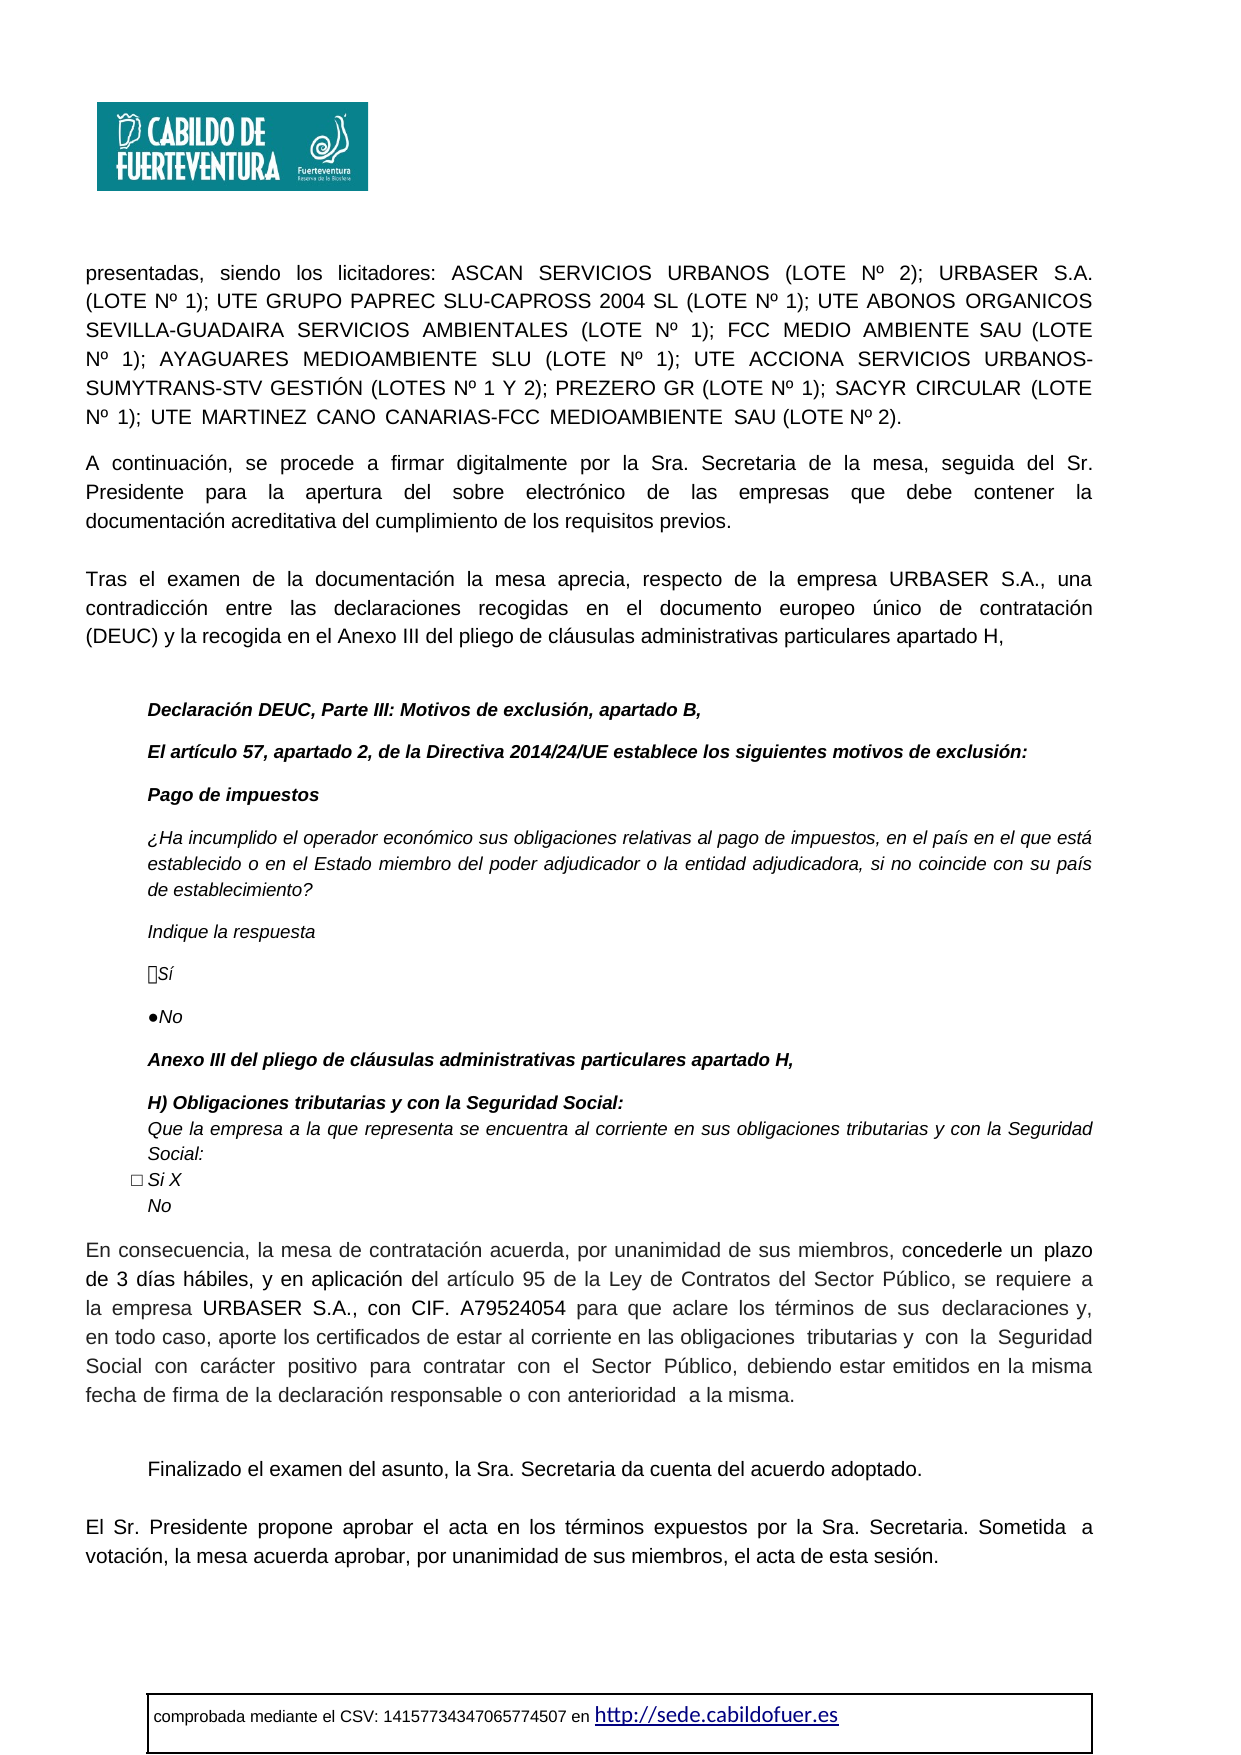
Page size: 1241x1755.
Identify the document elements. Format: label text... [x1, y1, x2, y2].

text H) Obligaciones tributarias y con la Seguridad Social: [147, 1091, 1107, 1113]
text ¿Ha incumplido el operador económico sus obligaciones relativas al pago de impuestos, en el país en el que está establecido o en el Estado miembro del poder adjudicador o la entidad adjudicadora, si no coincide con su país de establecimiento? [147, 827, 1093, 900]
text Anexo III del pliego de cláusulas administrativas particulares apartado H, [147, 1049, 1107, 1070]
text Indique la respuesta [147, 921, 1107, 943]
text Tras el examen de la documentación la mesa aprecia, respecto de la empresa URBASER S.A., una contradicción entre las declaraciones recogidas en el documento europeo único de contratación (DEUC) y la recogida en el Anexo III del pliego de cláusulas administrativas particulares apartado H, [85, 566, 1093, 648]
text El Sr. Presidente propone aprobar el acta en los términos expuestos por la Sra. Secretaria. Sometida a votación, la mesa acuerda aprobar, por unanimidad de sus miembros, el acta de esta sesión. [85, 1514, 1093, 1567]
text En consecuencia, la mesa de contratación acuerda, por unanimidad de sus miembros, concederle un plazo de 3 días hábiles, y en aplicación del artículo 95 de la Ley de Contratos del Sector Público, se requiere a la empresa URBASER S.A., con CIF. A79524054 para que aclare los términos de sus declaraciones y, en todo caso, aporte los certificados de estar al corriente en las obligaciones tributarias y con la Seguridad Social con carácter positivo para contratar con el Sector Público, debiendo estar emitidos en la misma fecha de firma de la declaración responsable o con anterioridad a la misma. [85, 1238, 1093, 1407]
text Que la empresa a la que representa se encuentra al corriente en sus obligaciones tributarias y con la Seguridad Social: [147, 1117, 1093, 1165]
text ●No [147, 1006, 1107, 1028]
list Si X No [131, 1169, 190, 1217]
text ฀Sí [147, 962, 1107, 985]
text El artículo 57, apartado 2, de la Directiva 2014/24/UE establece los siguientes motivos de exclusión: Pago de impuestos [147, 741, 1067, 805]
text Finalizado el examen del asunto, la Sra. Secretaria da cuenta del acuerdo adoptado. [147, 1457, 1107, 1481]
text A continuación, se procede a firmar digitalmente por la Sra. Secretaria de la mesa, seguida del Sr. Presidente para la apertura del sobre electrónico de las empresas que debe contener la documentación acreditativa del cumplimiento de los requisitos previos. [85, 451, 1093, 533]
text presentadas, siendo los licitadores: ASCAN SERVICIOS URBANOS (LOTE Nº 2); URBASER S.A. (LOTE Nº 1); UTE GRUPO PAPREC SLU-CAPROSS 2004 SL (LOTE Nº 1); UTE ABONOS ORGANICOS SEVILLA-GUADAIRA SERVICIOS AMBIENTALES (LOTE Nº 1); FCC MEDIO AMBIENTE SAU (LOTE Nº 1); AYAGUARES MEDIOAMBIENTE SLU (LOTE Nº 1); UTE ACCIONA SERVICIOS URBANOS-SUMYTRANS-STV GESTIÓN (LOTES Nº 1 Y 2); PREZERO GR (LOTE Nº 1); SACYR CIRCULAR (LOTE Nº 1); UTE MARTINEZ CANO CANARIAS-FCC MEDIOAMBIENTE SAU (LOTE Nº 2). [85, 260, 1093, 429]
text Declaración DEUC, Parte III: Motivos de exclusión, apartado B, [147, 698, 1107, 720]
